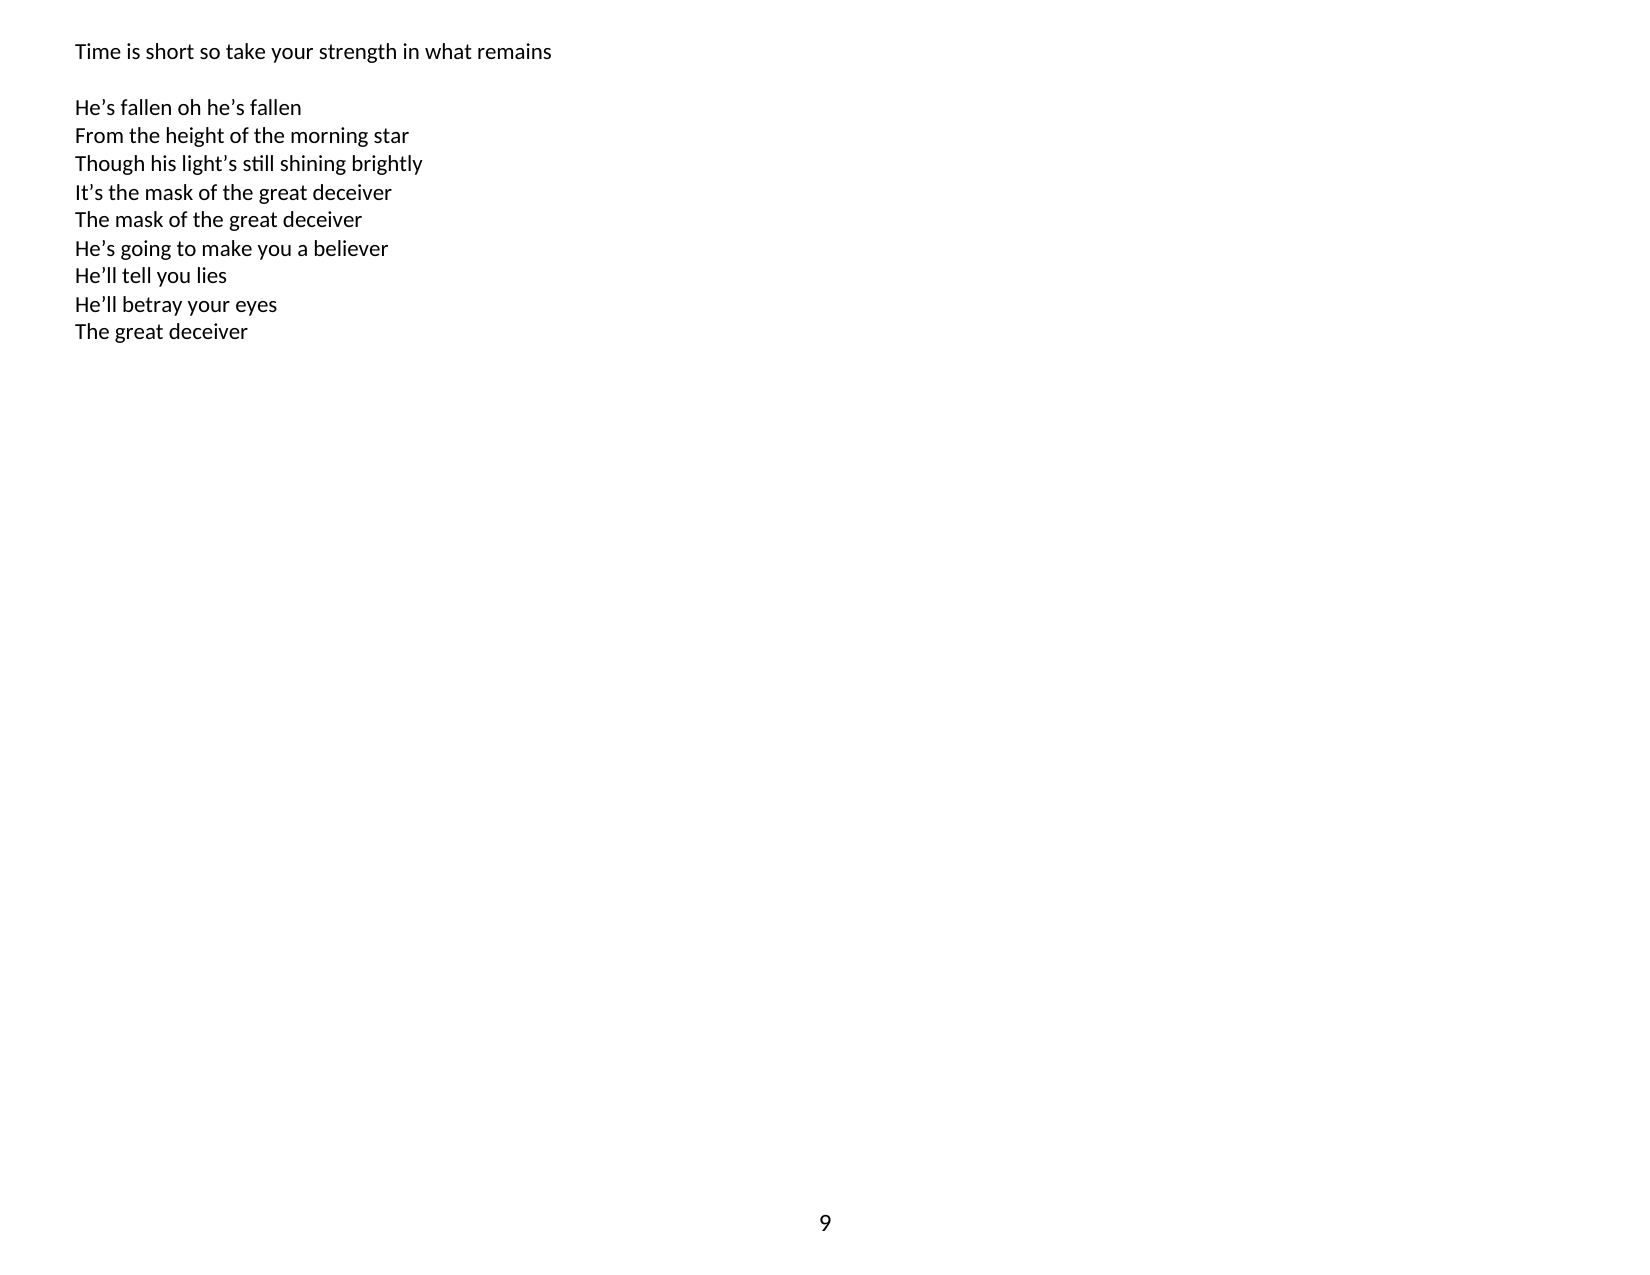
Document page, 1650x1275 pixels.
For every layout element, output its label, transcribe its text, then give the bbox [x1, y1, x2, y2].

text The mask of the great deceiver [75, 206, 1575, 234]
text He’s fallen oh he’s fallen [75, 93, 1575, 122]
text He’ll betray your eyes [75, 290, 1575, 318]
text He’s going to make you a believer [75, 234, 1575, 262]
text From the height of the morning star [75, 122, 1575, 149]
text He’ll tell you lies [75, 262, 1575, 290]
text Time is short so take your strength in what remains [75, 37, 1575, 66]
text Though his light’s still shining brightly [75, 149, 1575, 178]
text The great deceiver [75, 318, 1575, 346]
text It’s the mask of the great deceiver [75, 178, 1575, 206]
